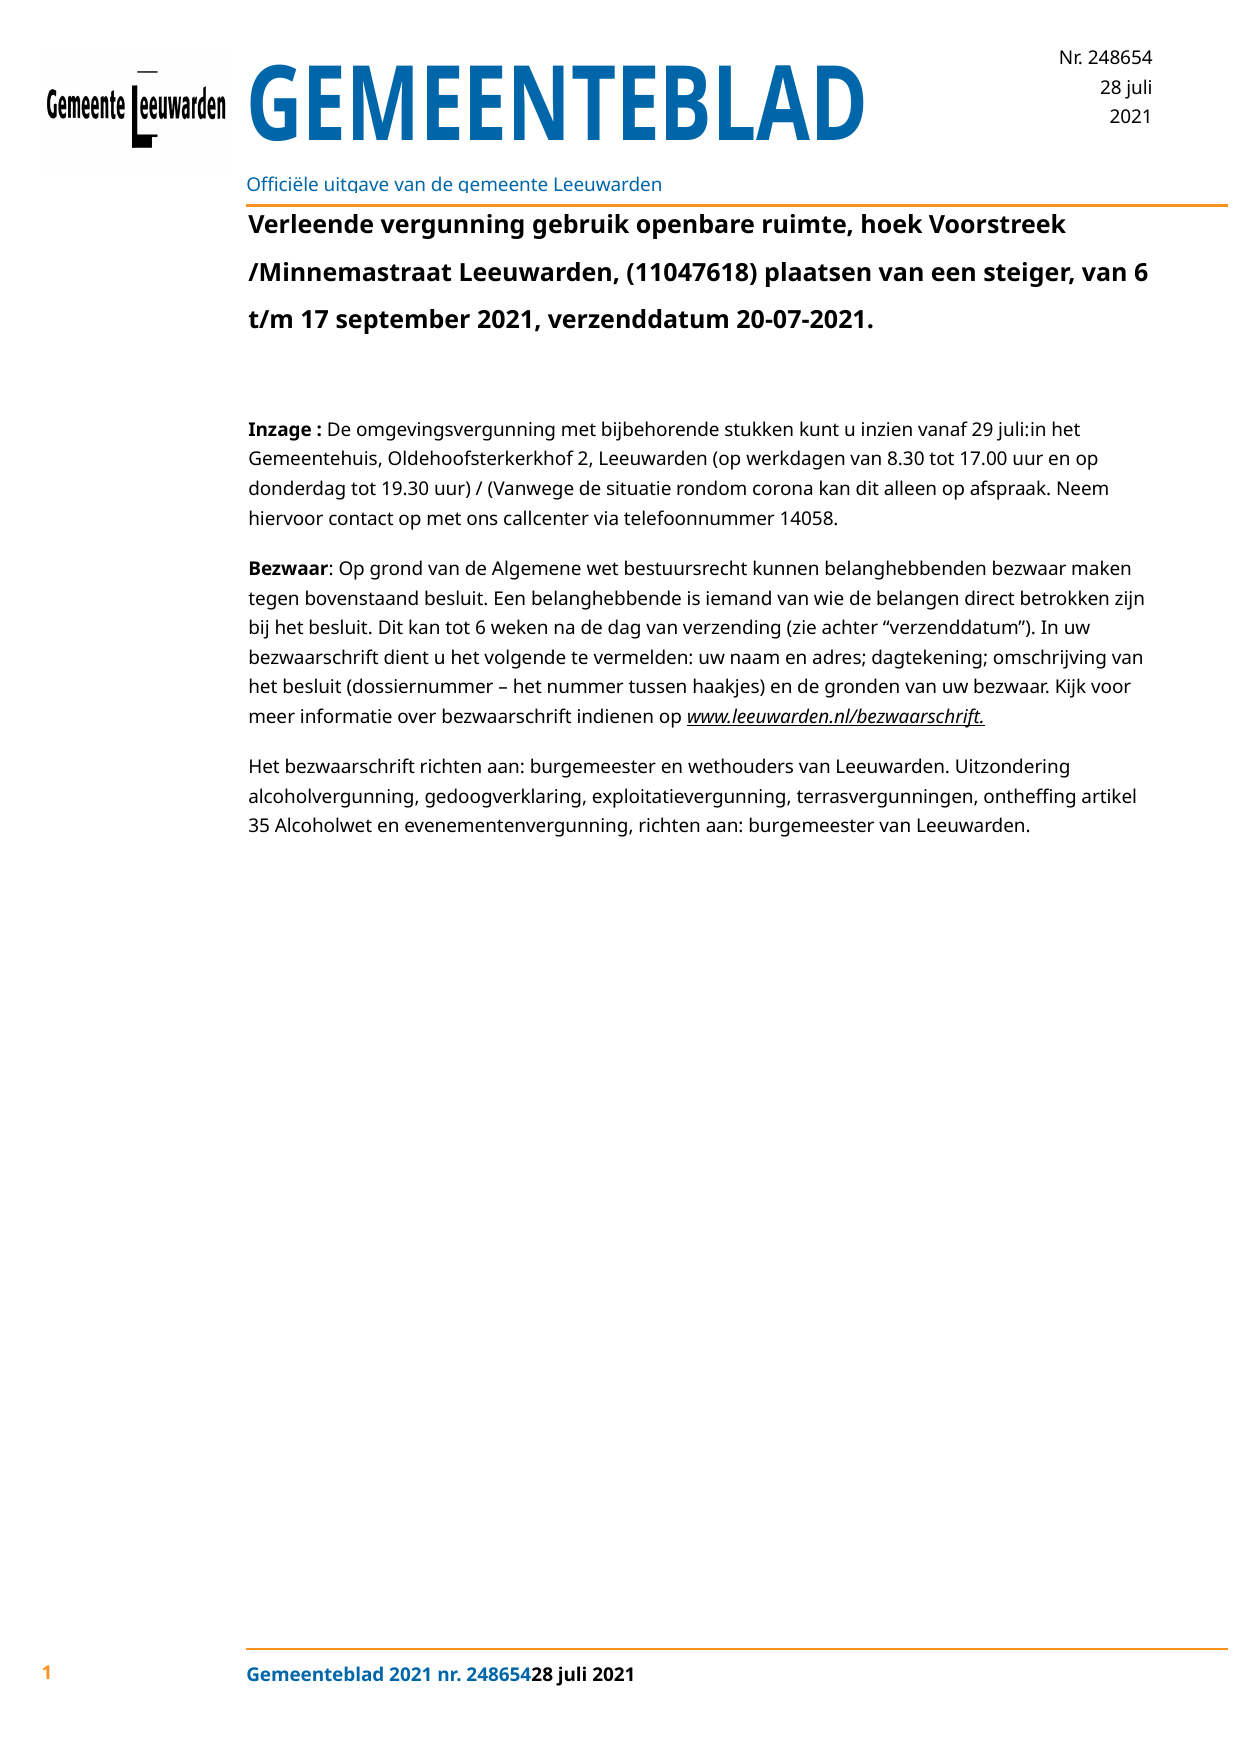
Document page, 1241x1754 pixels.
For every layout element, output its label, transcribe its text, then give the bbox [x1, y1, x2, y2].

text Inzage : De omgevingsvergunning met bijbehorende stukken kunt u inzien vanaf 29 juli:in het Gemeentehuis, Oldehoofsterkerkhof 2, Leeuwarden (op werkdagen van 8.30 tot 17.00 uur en op donderdag tot 19.30 uur) / (Vanwege de situatie rondom corona kan dit alleen op afspraak. Neem hiervoor contact op met ons callcenter via telefoonnummer 14058. [248, 416, 1152, 530]
text Bezwaar: Op grond van de Algemene wet bestuursrecht kunnen belanghebbenden bezwaar maken tegen bovenstaand besluit. Een belanghebbende is iemand van wie de belangen direct betrokken zijn bij het besluit. Dit kan tot 6 weken na de dag van verzending (zie achter “verzenddatum”). In uw bezwaarschrift dient u het volgende te vermelden: uw naam en adres; dagtekening; omschrijving van het besluit (dossiernummer – het nummer tussen haakjes) en de gronden van uw bezwaar. Kijk voor meer informatie over bezwaarschrift indienen op www.leeuwarden.nl/bezwaarschrift. [248, 555, 1152, 729]
text Het bezwaarschrift richten aan: burgemeester en wethouders van Leeuwarden. Uitzondering alcoholvergunning, gedoogverklaring, exploitatievergunning, terrasvergunningen, ontheffing artikel 35 Alcoholwet en evenementenvergunning, richten aan: burgemeester van Leeuwarden. [248, 753, 1152, 838]
picture [41, 47, 231, 172]
text Verleende vergunning gebruik openbare ruimte, hoek Voorstreek /Minnemastraat Leeuwarden, (11047618) plaatsen van een steiger, van 6 t/m 17 september 2021, verzenddatum 20-07-2021. [248, 207, 1152, 336]
